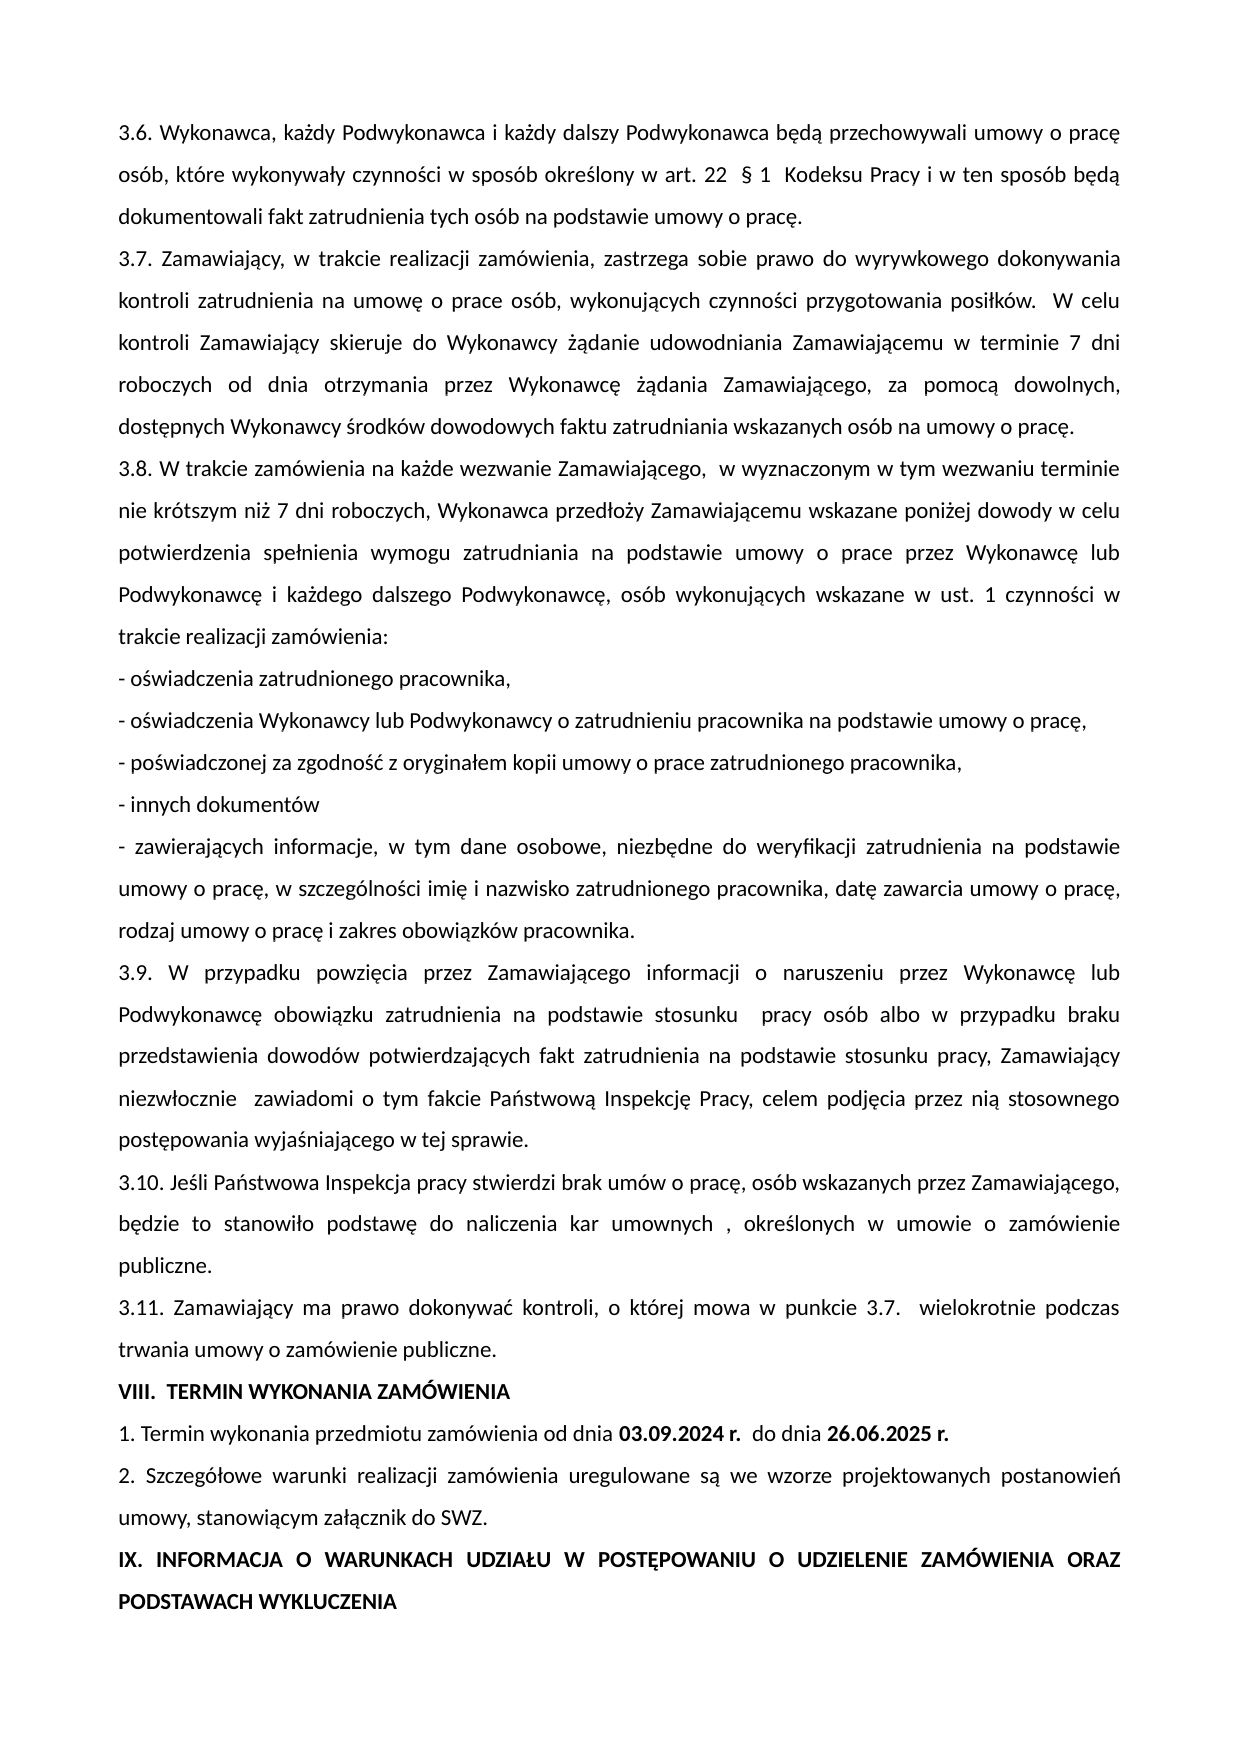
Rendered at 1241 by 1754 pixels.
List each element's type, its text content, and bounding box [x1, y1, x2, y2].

text - innych dokumentów [118, 790, 1122, 818]
text trakcie realizacji zamówienia: [118, 605, 1122, 650]
text Podwykonawcę obowiązku zatrudnienia na podstawie stosunku pracy osób albo w przypadku braku [118, 983, 1122, 1026]
text dokumentowali fakt zatrudnienia tych osób na podstawie umowy o pracę. [118, 185, 1122, 230]
text niezwłocznie zawiadomi o tym fakcie Państwową Inspekcję Pracy, celem podjęcia przez nią stosownego [118, 1066, 1122, 1110]
text nie krótszym niż 7 dni roboczych, Wykonawca przedłoży Zamawiającemu wskazane poniżej dowody w celu [118, 479, 1122, 522]
text kontroli zatrudnienia na umowę o prace osób, wykonujących czynności przygotowania posiłków. W celu [118, 269, 1122, 312]
text 3.6. Wykonawca, każdy Podwykonawca i każdy dalszy Podwykonawca będą przechowywali umowy o pracę [118, 118, 1122, 144]
text postępowania wyjaśniającego w tej sprawie. [118, 1109, 1122, 1154]
text przedstawienia dowodów potwierdzających fakt zatrudnienia na podstawie stosunku pracy, Zamawiający [118, 1025, 1122, 1068]
text 2. Szczegółowe warunki realizacji zamówienia uregulowane są we wzorze projektowanych postanowień umowy, stanowiącym załącznik do SWZ. [118, 1461, 1122, 1531]
text 3.9. W przypadku powzięcia przez Zamawiającego informacji o naruszeniu przez Wykonawcę lub [118, 958, 1122, 984]
text publiczne. [118, 1234, 1122, 1279]
text roboczych od dnia otrzymania przez Wykonawcę żądania Zamawiającego, za pomocą dowolnych, [118, 353, 1122, 396]
text rodzaj umowy o pracę i zakres obowiązków pracownika. [118, 899, 1122, 944]
text - oświadczenia zatrudnionego pracownika, [118, 664, 1122, 692]
text trwania umowy o zamówienie publiczne. [118, 1318, 1122, 1363]
text będzie to stanowiło podstawę do naliczenia kar umownych , określonych w umowie o zamówienie [118, 1193, 1122, 1236]
text 3.11. Zamawiający ma prawo dokonywać kontroli, o której mowa w punkcie 3.7. wielokrotnie podczas [118, 1293, 1122, 1320]
text - oświadczenia Wykonawcy lub Podwykonawcy o zatrudnieniu pracownika na podstawie umowy o pracę, [118, 706, 1122, 734]
text osób, które wykonywały czynności w sposób określony w art. 22 § 1 Kodeksu Pracy i w ten sposób będą [118, 143, 1122, 186]
text kontroli Zamawiający skieruje do Wykonawcy żądanie udowodniania Zamawiającemu w terminie 7 dni [118, 311, 1122, 354]
text umowy o pracę, w szczególności imię i nazwisko zatrudnionego pracownika, datę zawarcia umowy o pracę, [118, 857, 1122, 900]
text - poświadczonej za zgodność z oryginałem kopii umowy o prace zatrudnionego pracownika, [118, 748, 1122, 776]
text 3.7. Zamawiający, w trakcie realizacji zamówienia, zastrzega sobie prawo do wyrywkowego dokonywania [118, 244, 1122, 270]
text dostępnych Wykonawcy środków dowodowych faktu zatrudniania wskazanych osób na umowy o pracę. [118, 395, 1122, 440]
text potwierdzenia spełnienia wymogu zatrudniania na podstawie umowy o prace przez Wykonawcę lub [118, 521, 1122, 564]
text 3.10. Jeśli Państwowa Inspekcja pracy stwierdzi brak umów o pracę, osób wskazanych przez Zamawiającego, [118, 1168, 1122, 1194]
text VIII. TERMIN WYKONANIA ZAMÓWIENIA [118, 1377, 1122, 1406]
text IX. INFORMACJA O WARUNKACH UDZIAŁU W POSTĘPOWANIU O UDZIELENIE ZAMÓWIENIA ORAZ PODSTAWACH WYKLUCZENIA [118, 1545, 1122, 1615]
text - zawierających informacje, w tym dane osobowe, niezbędne do weryfikacji zatrudnienia na podstawie [118, 832, 1122, 858]
text Podwykonawcę i każdego dalszego Podwykonawcę, osób wykonujących wskazane w ust. 1 czynności w [118, 563, 1122, 606]
text 3.8. W trakcie zamówienia na każde wezwanie Zamawiającego, w wyznaczonym w tym wezwaniu terminie [118, 454, 1122, 480]
text 1. Termin wykonania przedmiotu zamówienia od dnia 03.09.2024 r. do dnia 26.06.2025 r. [118, 1419, 1122, 1447]
